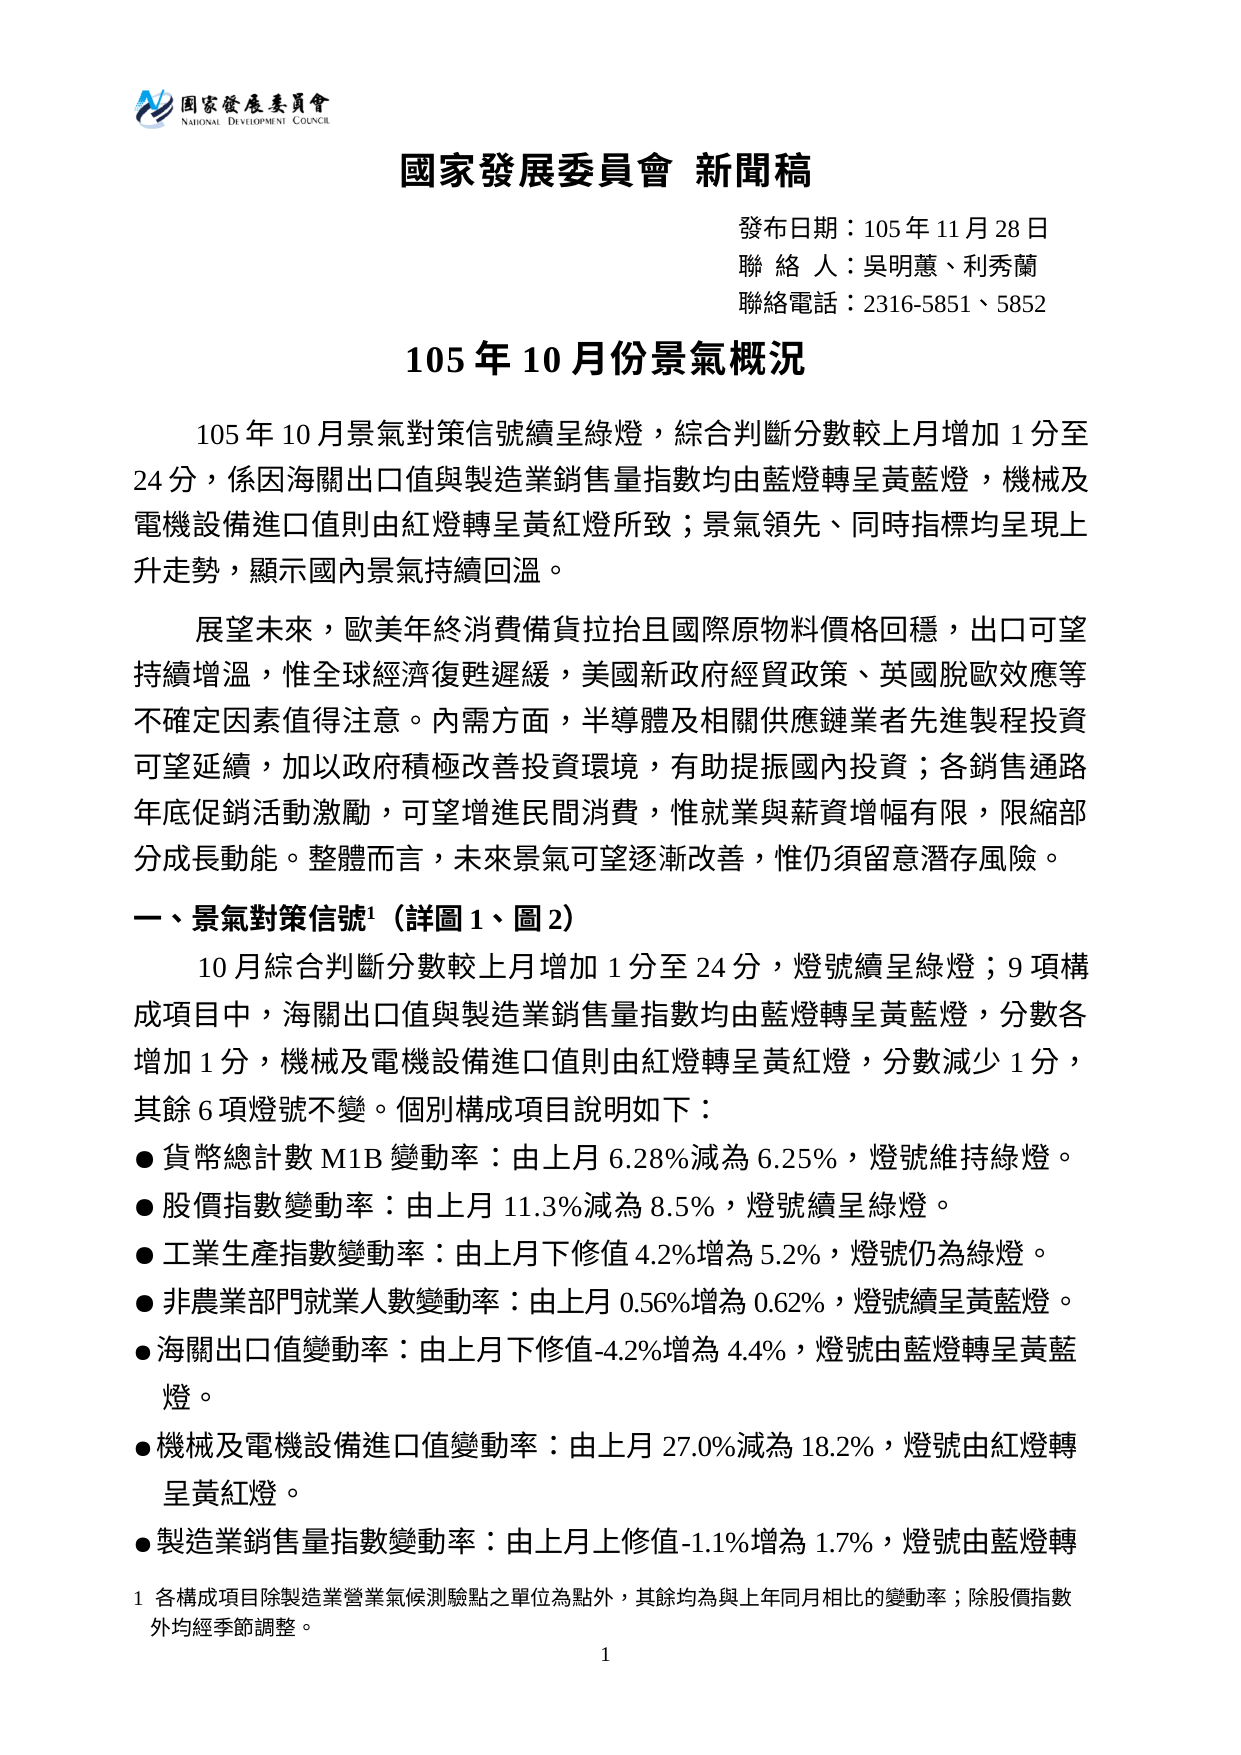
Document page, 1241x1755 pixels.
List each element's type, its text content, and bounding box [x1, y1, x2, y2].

list 貨幣總計數M1B變動率：由上月6.28%減為6.25%，燈號維持綠燈。 [133, 1130, 1078, 1178]
list 海關出口值變動率：由上月下修值-4.2%增為4.4%，燈號由藍燈轉呈黃藍燈。 [133, 1322, 1078, 1418]
text 105年10月景氣對策信號續呈綠燈，綜合判斷分數較上月增加1分至24分，係因海關出口值與製造業銷售量指數均由藍燈轉呈黃藍燈，機械及電機設備進口值則由紅燈轉呈黃紅燈所致；景氣領先、同時指標均呈現上升走勢，顯示國內景氣持續回溫。 [133, 407, 1090, 591]
text 10月綜合判斷分數較上月增加1分至24分，燈號續呈綠燈；9項構成項目中，海關出口值與製造業銷售量指數均由藍燈轉呈黃藍燈，分數各增加1分，機械及電機設備進口值則由紅燈轉呈黃紅燈，分數減少1分，其餘6項燈號不變。個別構成項目說明如下： [133, 939, 1090, 1130]
picture [132, 88, 332, 129]
text 展望未來，歐美年終消費備貨拉抬且國際原物料價格回穩，出口可望持續增溫，惟全球經濟復甦遲緩，美國新政府經貿政策、英國脫歐效應等不確定因素值得注意。內需方面，半導體及相關供應鏈業者先進製程投資可望延續，加以政府積極改善投資環境，有助提振國內投資；各銷售通路年底促銷活動激勵，可望增進民間消費，惟就業與薪資增幅有限，限縮部分成長動能。整體而言，未來景氣可望逐漸改善，惟仍須留意潛存風險。 [133, 603, 1090, 878]
list 非農業部門就業人數變動率：由上月0.56%增為0.62%，燈號續呈黃藍燈。 [133, 1274, 1078, 1322]
text 一、景氣對策信號（詳圖1、圖2） [133, 891, 1078, 939]
list 工業生產指數變動率：由上月下修值4.2%增為5.2%，燈號仍為綠燈。 [133, 1226, 1078, 1274]
list 機械及電機設備進口值變動率：由上月27.0%減為18.2%，燈號由紅燈轉呈黃紅燈。 [133, 1418, 1078, 1514]
text 發布日期：105年11月28日 [133, 207, 1078, 245]
text 國家發展委員會 新聞稿 [133, 141, 1078, 195]
text 各構成項目除製造業營業氣候測驗點之單位為點外，其餘均為與上年同月相比的變動率；除股價指數外均經季節調整。 [133, 1581, 1078, 1641]
list 股價指數變動率：由上月11.3%減為8.5%，燈號續呈綠燈。 [133, 1178, 1078, 1226]
text 聯絡電話：2316-5851、5852 [133, 282, 1078, 320]
text 105年10月份景氣概況 [133, 332, 1078, 382]
text 聯 絡 人：吳明蕙、利秀蘭 [133, 245, 1078, 282]
list 製造業銷售量指數變動率：由上月上修值-1.1%增為1.7%，燈號由藍燈轉 [133, 1514, 1078, 1562]
